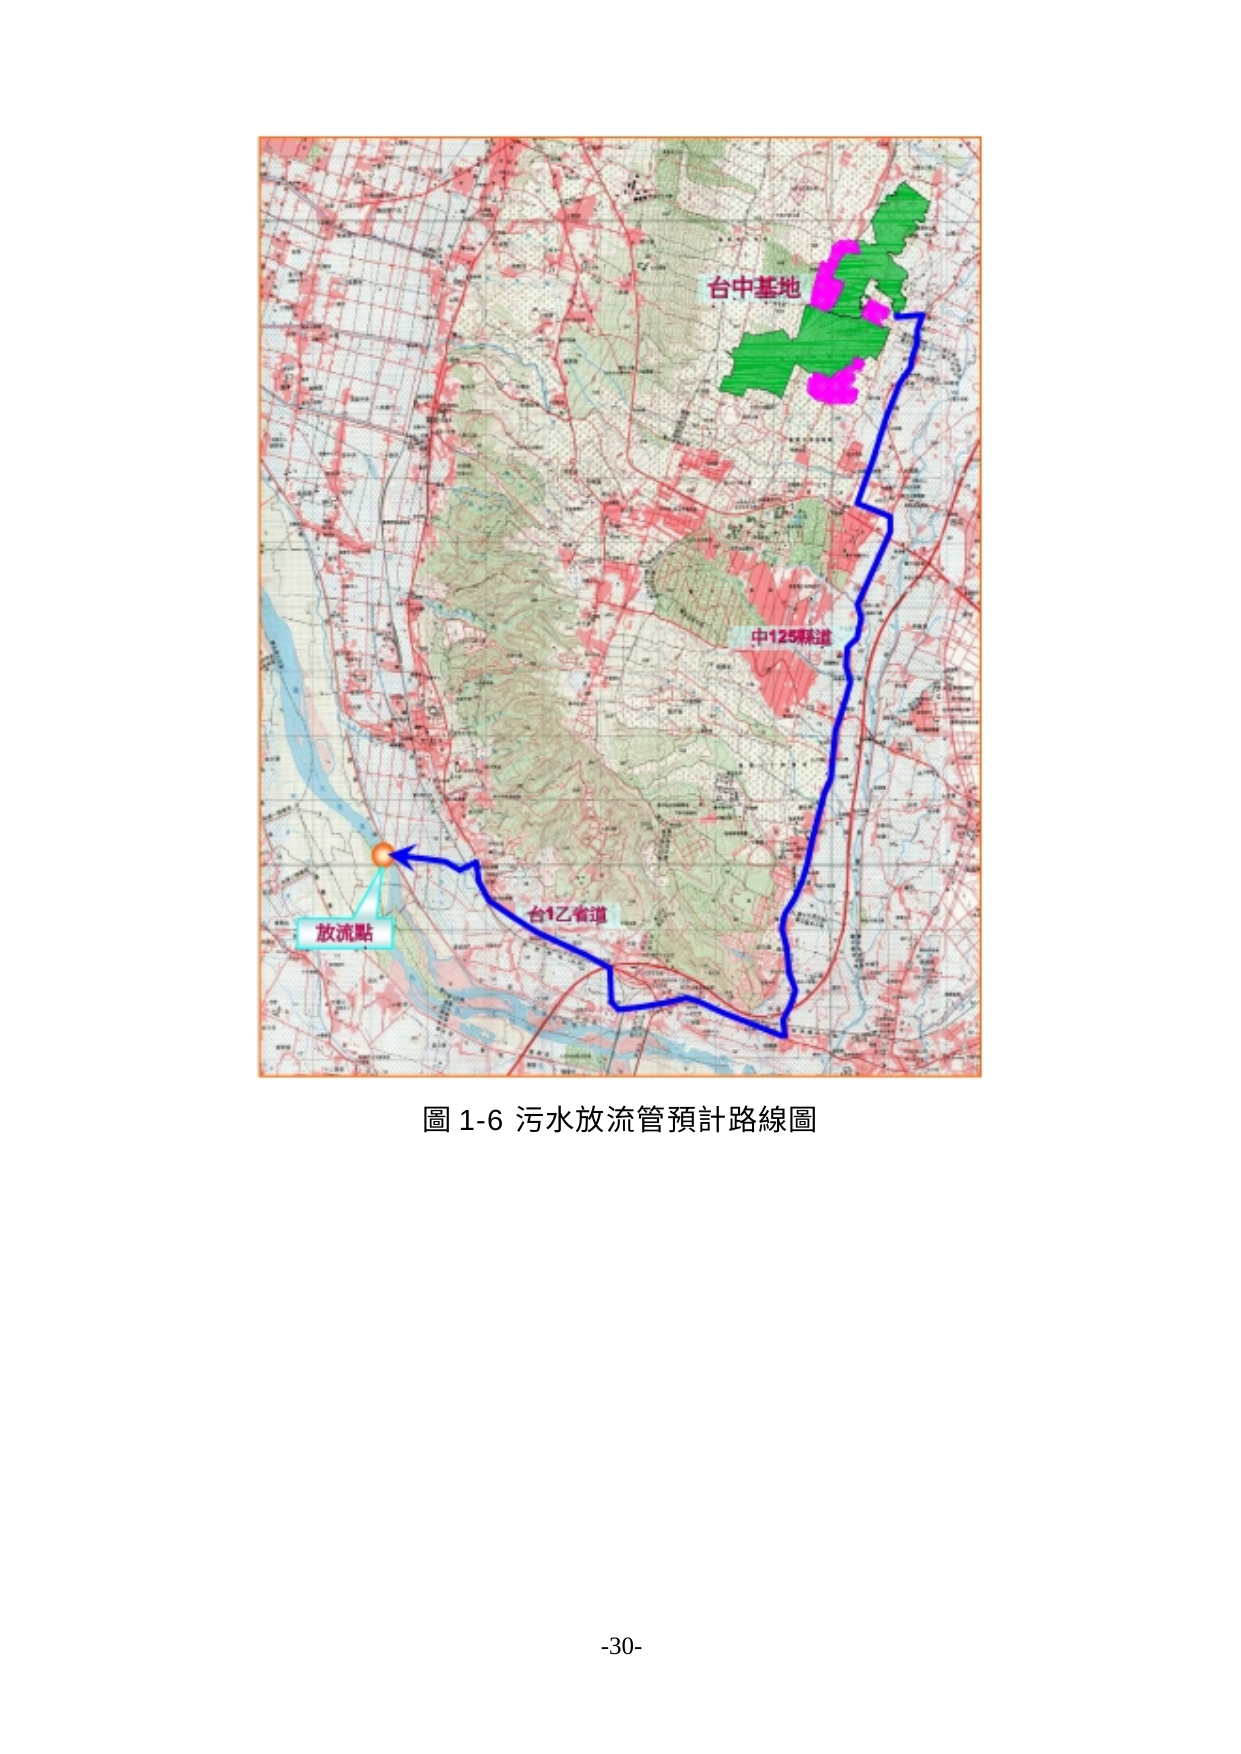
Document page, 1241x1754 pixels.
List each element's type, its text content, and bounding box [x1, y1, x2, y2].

text 圖1-6 污水放流管預計路線圖 [150, 1096, 1090, 1138]
